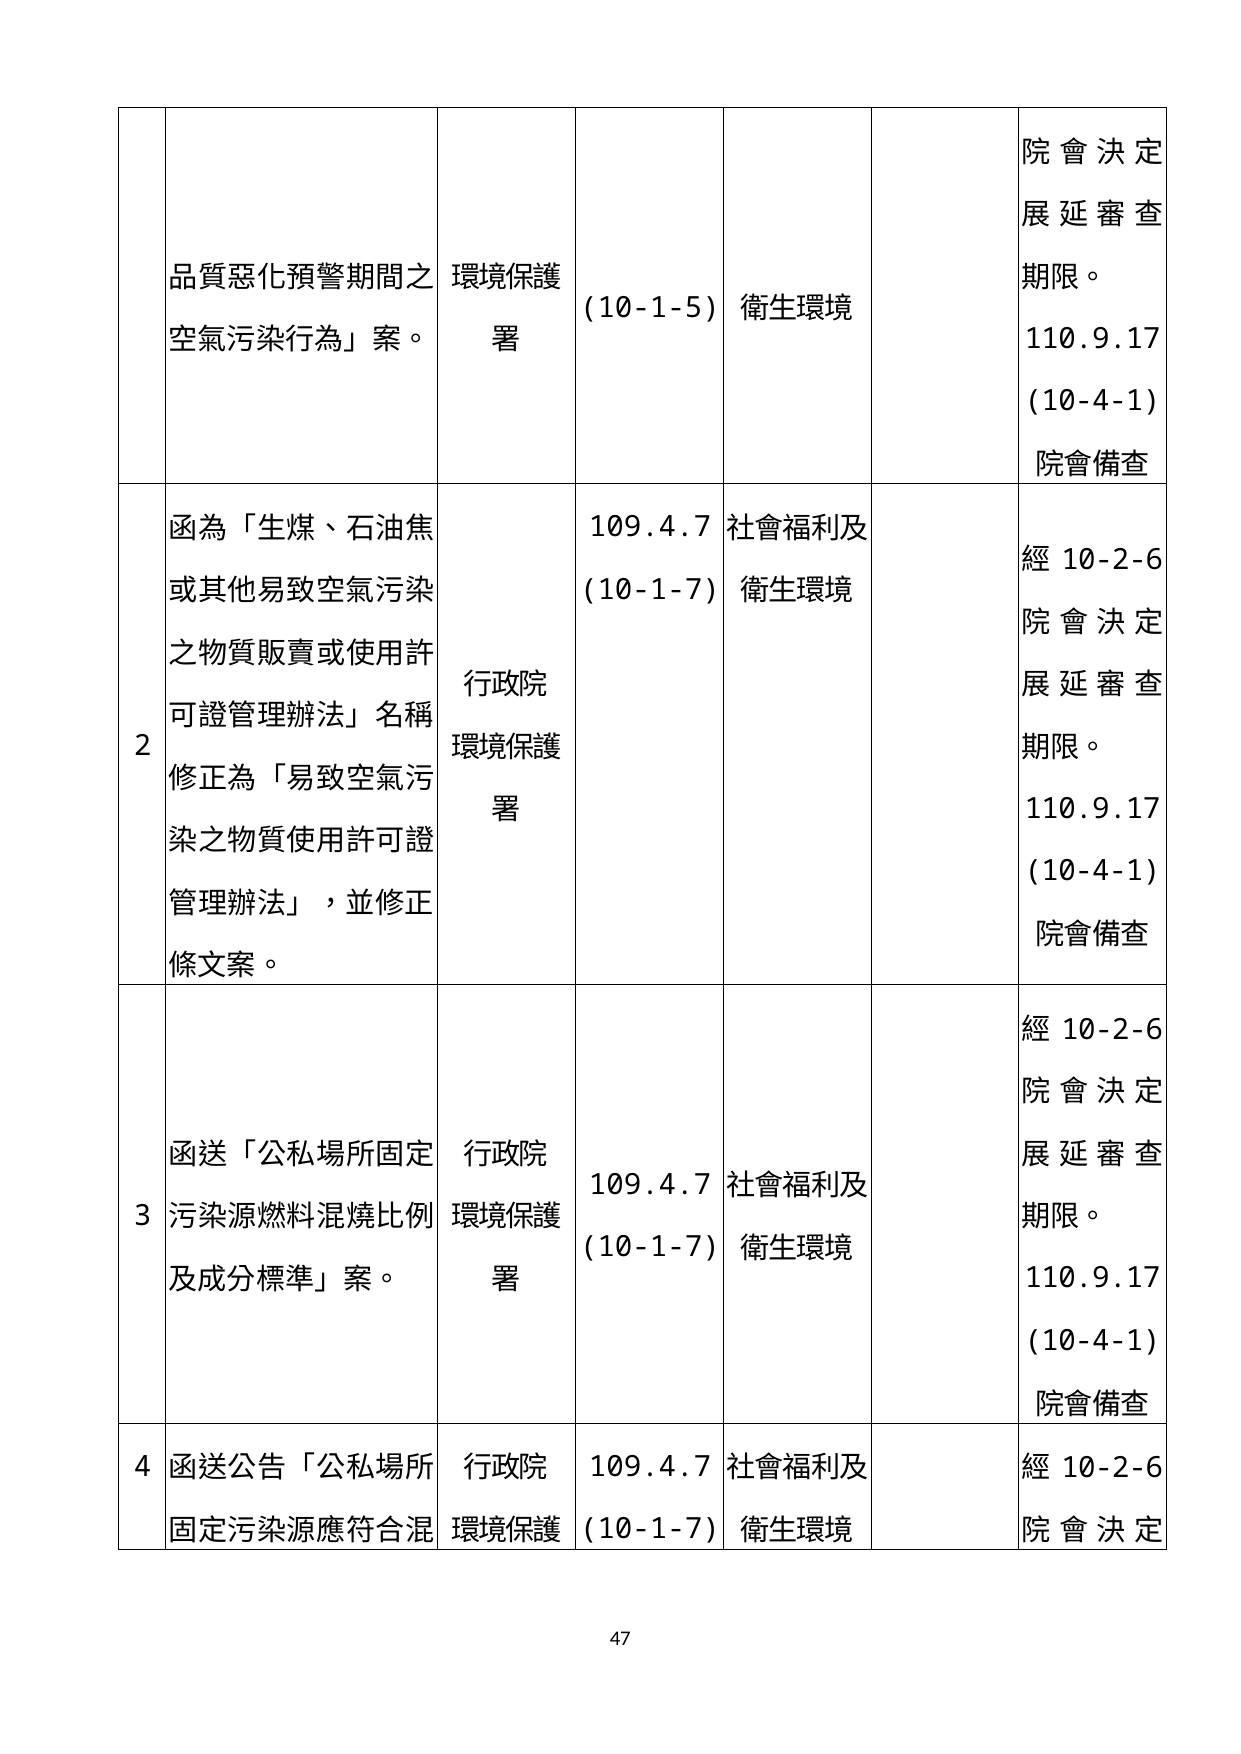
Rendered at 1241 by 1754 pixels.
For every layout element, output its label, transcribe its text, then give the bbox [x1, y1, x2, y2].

table_cell 行政院 環境保護署 [438, 484, 575, 984]
table_cell [119, 108, 165, 483]
table_cell 社會福利及衛生環境 [724, 1424, 871, 1548]
table_cell 109.4.7 (10-1-7) [576, 484, 723, 984]
table_cell [119, 1424, 165, 1548]
table_cell 109.4.7 (10-1-7) [576, 1424, 723, 1548]
table_cell [872, 985, 1018, 1422]
table_cell 社會福利及衛生環境 [724, 985, 871, 1422]
table_cell [872, 1424, 1018, 1548]
table_cell [872, 108, 1018, 483]
table_cell 環境保護署 [438, 108, 575, 483]
table_cell 函送公告「公私場所固定污染源應符合混 [166, 1424, 437, 1548]
table_cell 經10-2-6院會決定展延審查期限。 110.9.17 (10-4-1) 院會備查 [1019, 985, 1166, 1422]
table_cell 社會福利及衛生環境 [724, 484, 871, 984]
table_cell 109.4.7 (10-1-7) [576, 985, 723, 1422]
table_cell 品質惡化預警期間之空氣污染行為」案。 [166, 108, 437, 483]
table_cell 行政院 環境保護 [438, 1424, 575, 1548]
table_cell [119, 985, 165, 1422]
table_cell 函送「公私場所固定污染源燃料混燒比例及成分標準」案。 [166, 985, 437, 1422]
table_cell 函為「生煤、石油焦或其他易致空氣污染之物質販賣或使用許可證管理辦法」名稱修正為「易致空氣污染之物質使用許可證管理辦法」，並修正條文案。 [166, 484, 437, 984]
table_cell 經10-2-6院會決定展延審查期限。 110.9.17 (10-4-1) 院會備查 [1019, 484, 1166, 984]
table_cell 衛生環境 [724, 108, 871, 483]
table_cell 院會決定展延審查期限。 110.9.17 (10-4-1) 院會備查 [1019, 108, 1166, 483]
table_cell (10-1-5) [576, 108, 723, 483]
table_cell [119, 484, 165, 984]
table_cell [872, 484, 1018, 984]
table_cell 行政院 環境保護署 [438, 985, 575, 1422]
table_cell 經10-2-6院會決定 [1019, 1424, 1166, 1548]
